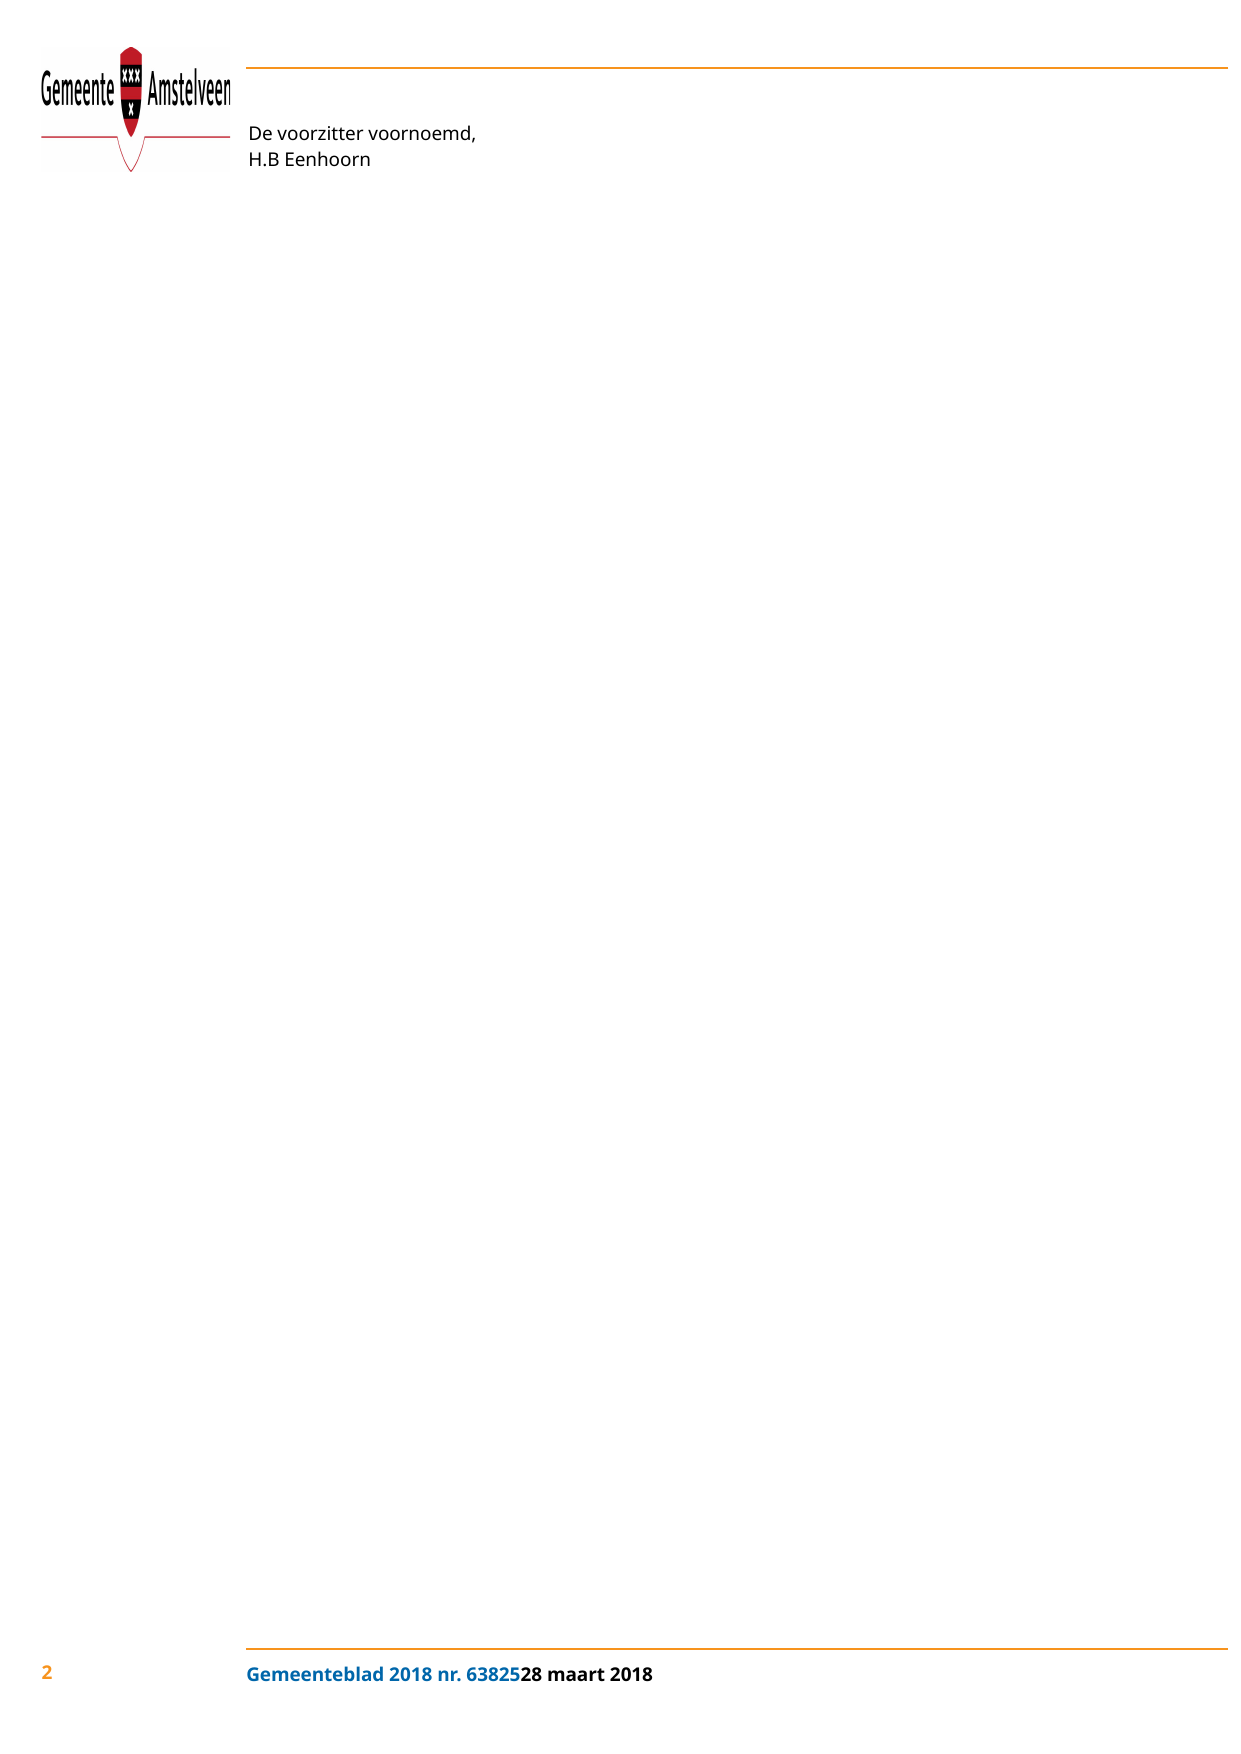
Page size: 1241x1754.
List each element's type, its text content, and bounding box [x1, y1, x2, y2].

text De voorzitter voornoemd, [248, 121, 1152, 146]
text H.B Eenhoorn [248, 146, 1152, 172]
picture [41, 47, 231, 172]
